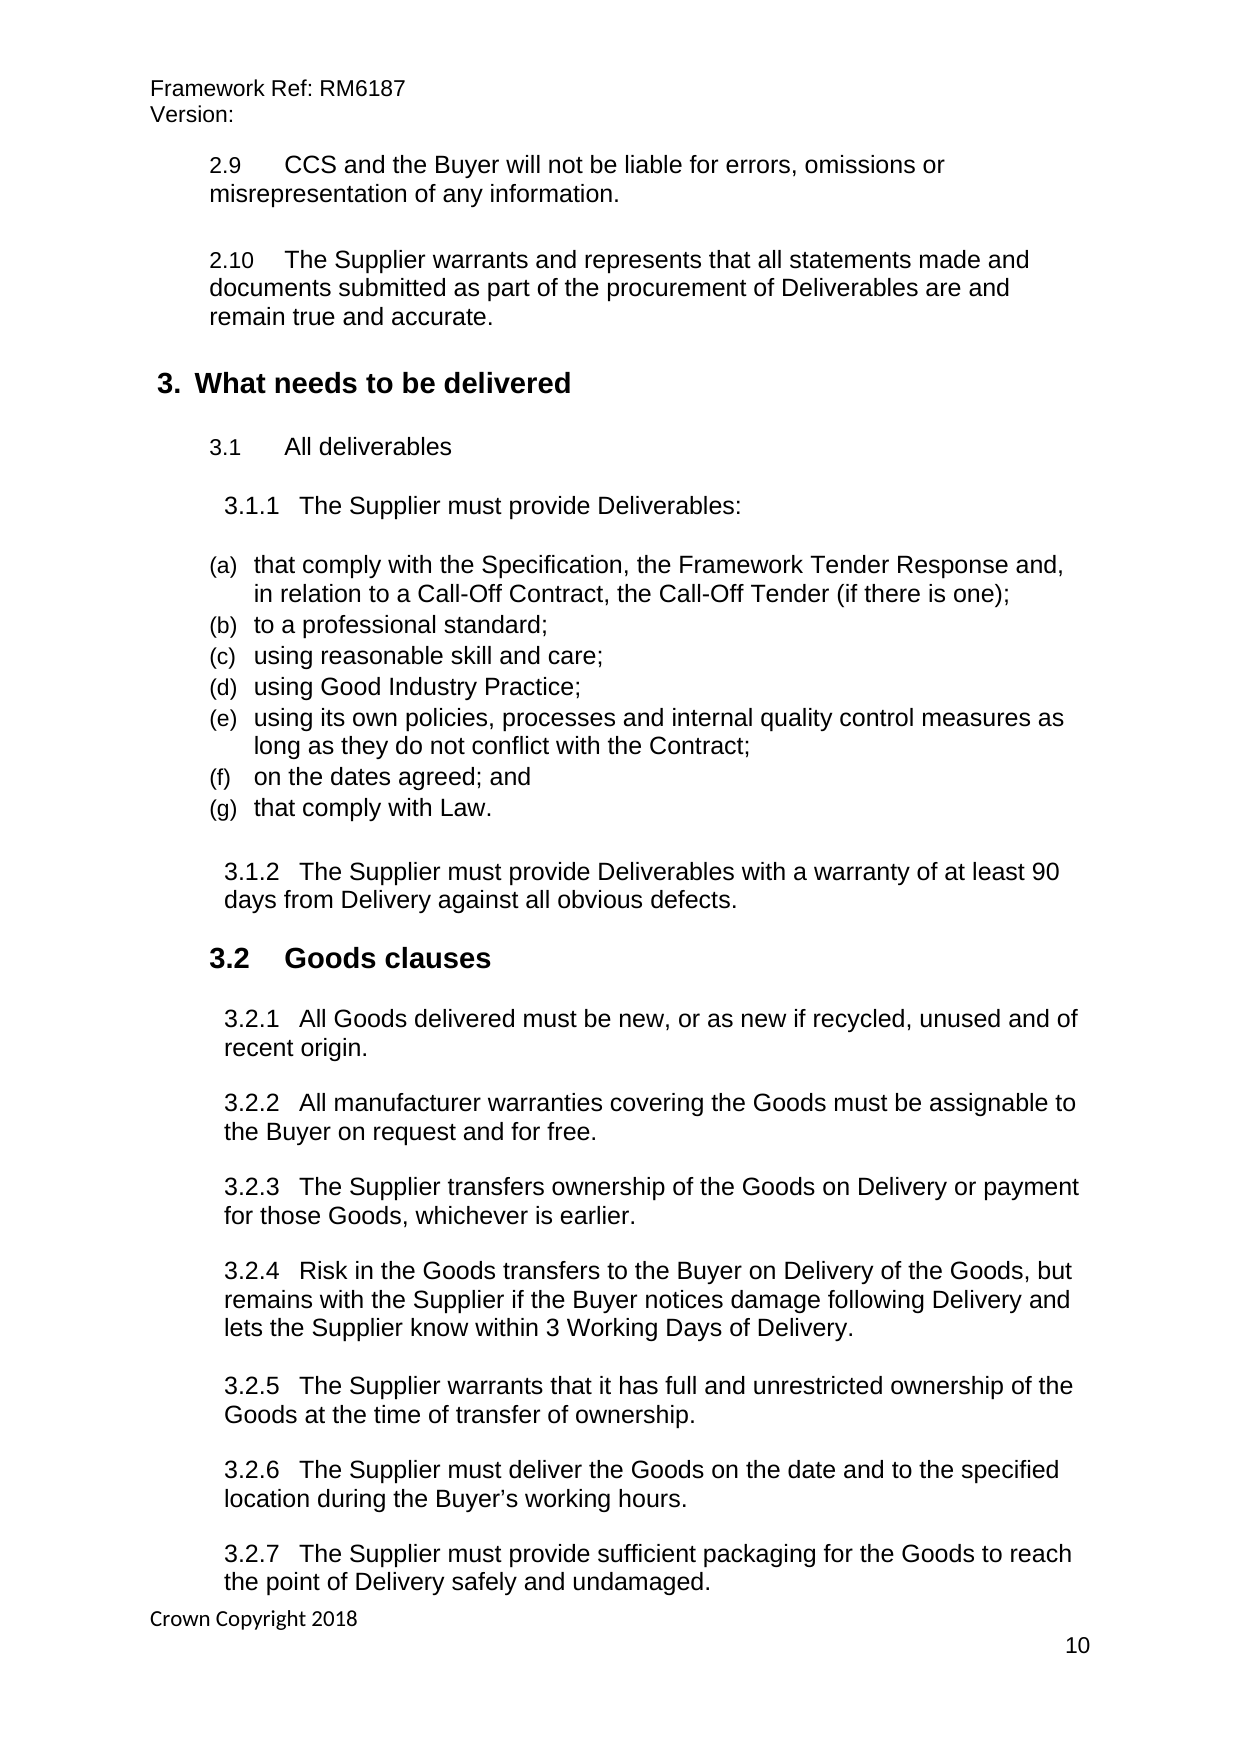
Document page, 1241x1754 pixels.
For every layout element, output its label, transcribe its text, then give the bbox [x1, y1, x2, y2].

subtitle What needs to be delivered [157, 366, 1090, 399]
list to a professional standard; [209, 610, 1090, 639]
list The Supplier must provide sufficient packaging for the Goods to reach the point of Delivery safely and undamaged. [224, 1539, 1090, 1596]
list The Supplier must provide Deliverables with a warranty of at least 90 days from Delivery against all obvious defects. [224, 857, 1090, 941]
list The Supplier warrants that it has full and unrestricted ownership of the Goods at the time of transfer of ownership. [224, 1371, 1090, 1455]
subtitle Goods clauses [209, 941, 1090, 974]
list using reasonable skill and care; [209, 641, 1090, 670]
list All Goods delivered must be new, or as new if recycled, unused and of recent origin. [224, 1004, 1090, 1088]
list The Supplier warrants and represents that all statements made and documents submitted as part of the procurement of Deliverables are and remain true and accurate. [209, 244, 1090, 331]
list using its own policies, processes and internal quality control measures as long as they do not conflict with the Contract; [209, 703, 1090, 760]
list using Good Industry Practice; [209, 672, 1090, 701]
list All manufacturer warranties covering the Goods must be assignable to the Buyer on request and for free. [224, 1088, 1090, 1172]
list that comply with Law. [209, 793, 1090, 822]
list The Supplier must provide Deliverables: [224, 491, 1090, 546]
list on the dates agreed; and [209, 762, 1090, 791]
list The Supplier transfers ownership of the Goods on Delivery or payment for those Goods, whichever is earlier. [224, 1172, 1090, 1256]
list CCS and the Buyer will not be liable for errors, omissions or misrepresentation of any information. [209, 150, 1090, 207]
list that comply with the Specification, the Framework Tender Response and, in relation to a Call-Off Contract, the Call-Off Tender (if there is one); [209, 551, 1090, 608]
list All deliverables [209, 432, 1090, 460]
list Risk in the Goods transfers to the Buyer on Delivery of the Goods, but remains with the Supplier if the Buyer notices damage following Delivery and lets the Supplier know within 3 Working Days of Delivery. [224, 1256, 1090, 1342]
list The Supplier must deliver the Goods on the date and to the specified location during the Buyer’s working hours. [224, 1455, 1090, 1539]
